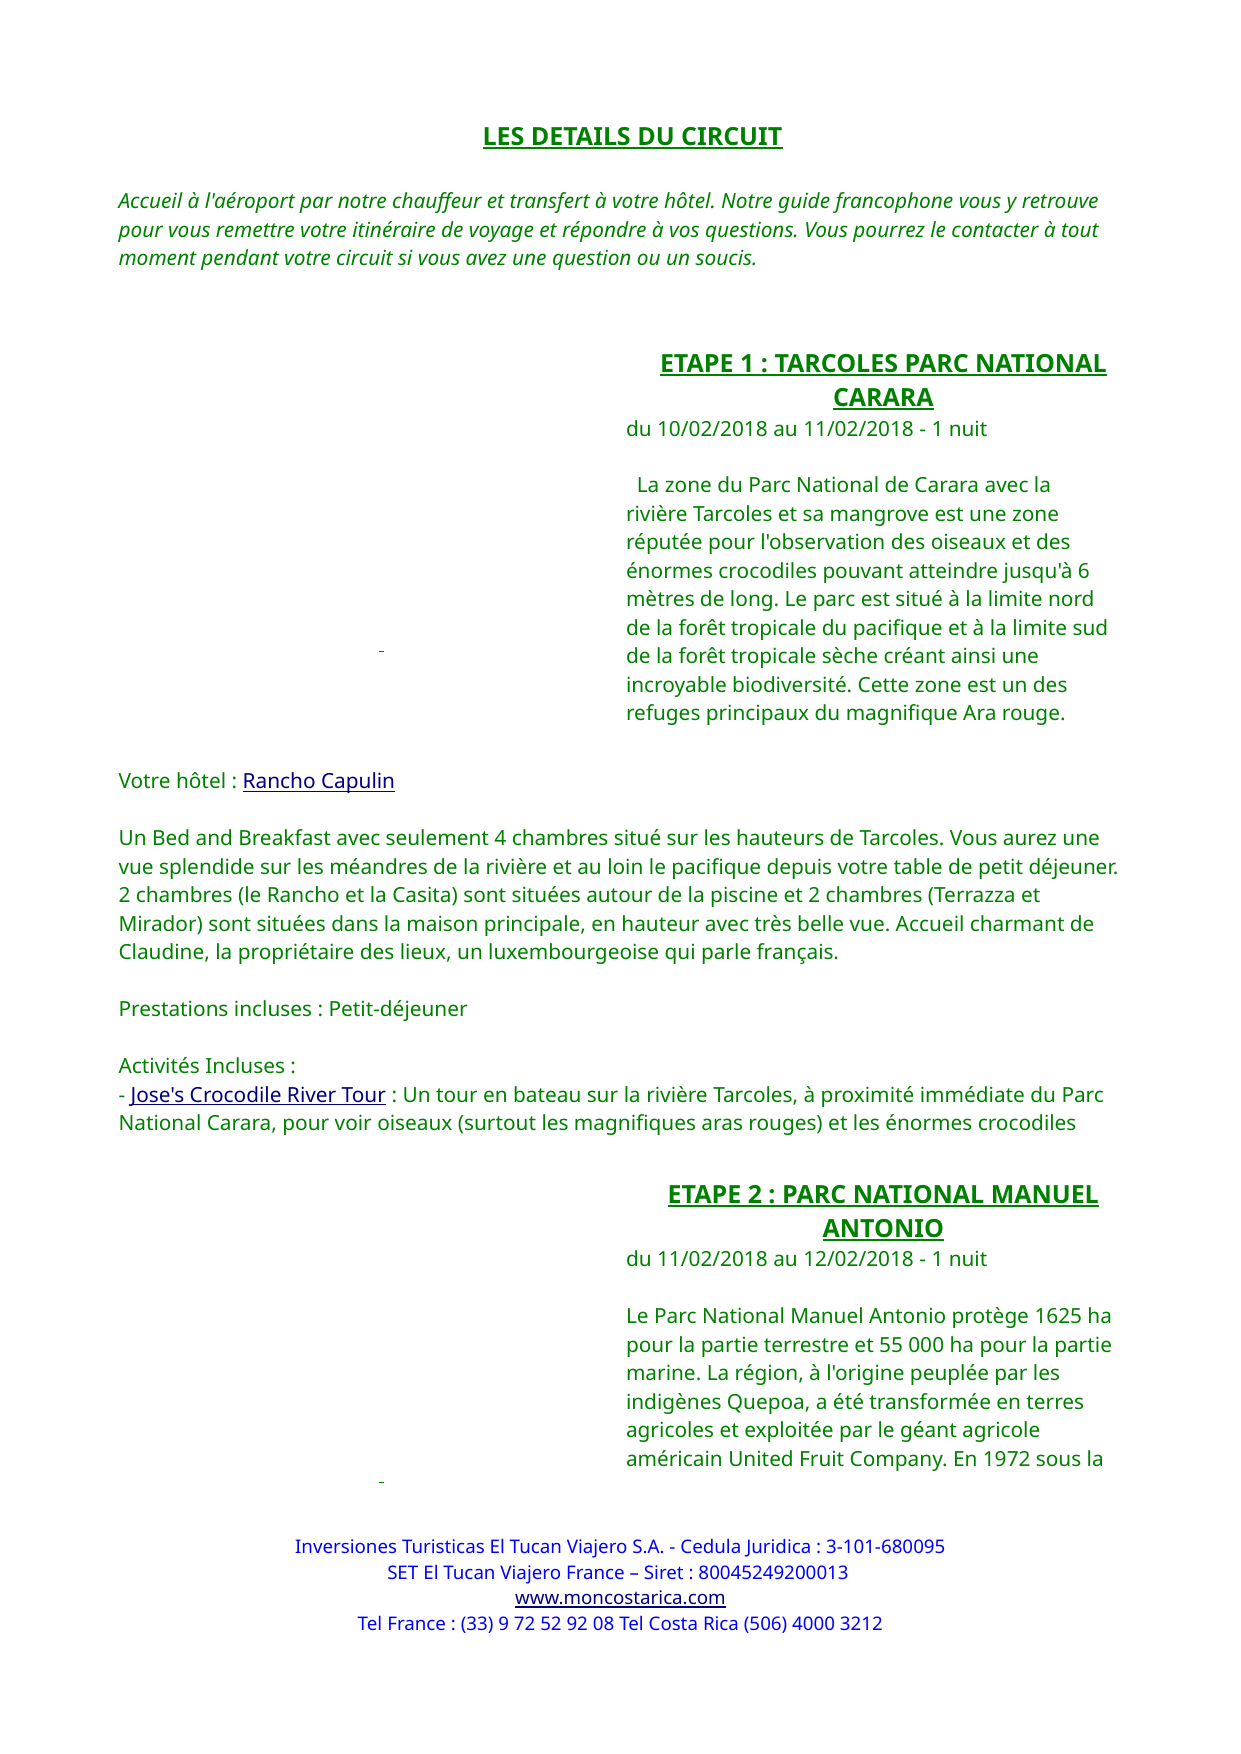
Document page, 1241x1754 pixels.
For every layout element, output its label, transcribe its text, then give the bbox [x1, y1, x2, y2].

text LES DETAILS DU CIRCUIT [118, 118, 1146, 152]
text Un Bed and Breakfast avec seulement 4 chambres situé sur les hauteurs de Tarcoles. Vous aurez une vue splendide sur les méandres de la rivière et au loin le pacifique depuis votre table de petit déjeuner. 2 chambres (le Rancho et la Casita) sont situées autour de la piscine et 2 chambres (Terrazza et Mirador) sont situées dans la maison principale, en hauteur avec très belle vue. Accueil charmant de Claudine, la propriétaire des lieux, un luxembourgeoise qui parle français. [118, 823, 1122, 966]
text Activités Incluses : [118, 1051, 1122, 1080]
table_header [118, 340, 620, 732]
text Accueil à l'aéroport par notre chauffeur et transfert à votre hôtel. Notre guide francophone vous y retrouve pour vous remettre votre itinéraire de voyage et répondre à vos questions. Vous pourrez le contacter à tout moment pendant votre circuit si vous avez une question ou un soucis. [118, 186, 1146, 272]
table_header ETAPE 2 : PARC NATIONAL MANUEL ANTONIO du 11/02/2018 au 12/02/2018 - 1 nuit Le Parc National Manuel Antonio protège 1625 ha pour la partie terrestre et 55 000 ha pour la partie marine. La région, à l'origine peuplée par les indigènes Quepoa, a été transformée en terres agricoles et exploitée par le géant agricole américain United Fruit Company. En 1972 sous la [620, 1171, 1122, 1492]
text - Jose's Crocodile River Tour : Un tour en bateau sur la rivière Tarcoles, à proximité immédiate du Parc National Carara, pour voir oiseaux (surtout les magnifiques aras rouges) et les énormes crocodiles [118, 1080, 1122, 1137]
table_header ETAPE 1 : TARCOLES PARC NATIONAL CARARA du 10/02/2018 au 11/02/2018 - 1 nuit La zone du Parc National de Carara avec la rivière Tarcoles et sa mangrove est une zone réputée pour l'observation des oiseaux et des énormes crocodiles pouvant atteindre jusqu'à 6 mètres de long. Le parc est situé à la limite nord de la forêt tropicale du pacifique et à la limite sud de la forêt tropicale sèche créant ainsi une incroyable biodiversité. Cette zone est un des refuges principaux du magnifique Ara rouge. [620, 340, 1122, 732]
table_header [118, 1171, 620, 1492]
text Prestations incluses : Petit-déjeuner [118, 994, 1122, 1023]
text Votre hôtel : Rancho Capulin [118, 766, 1122, 795]
